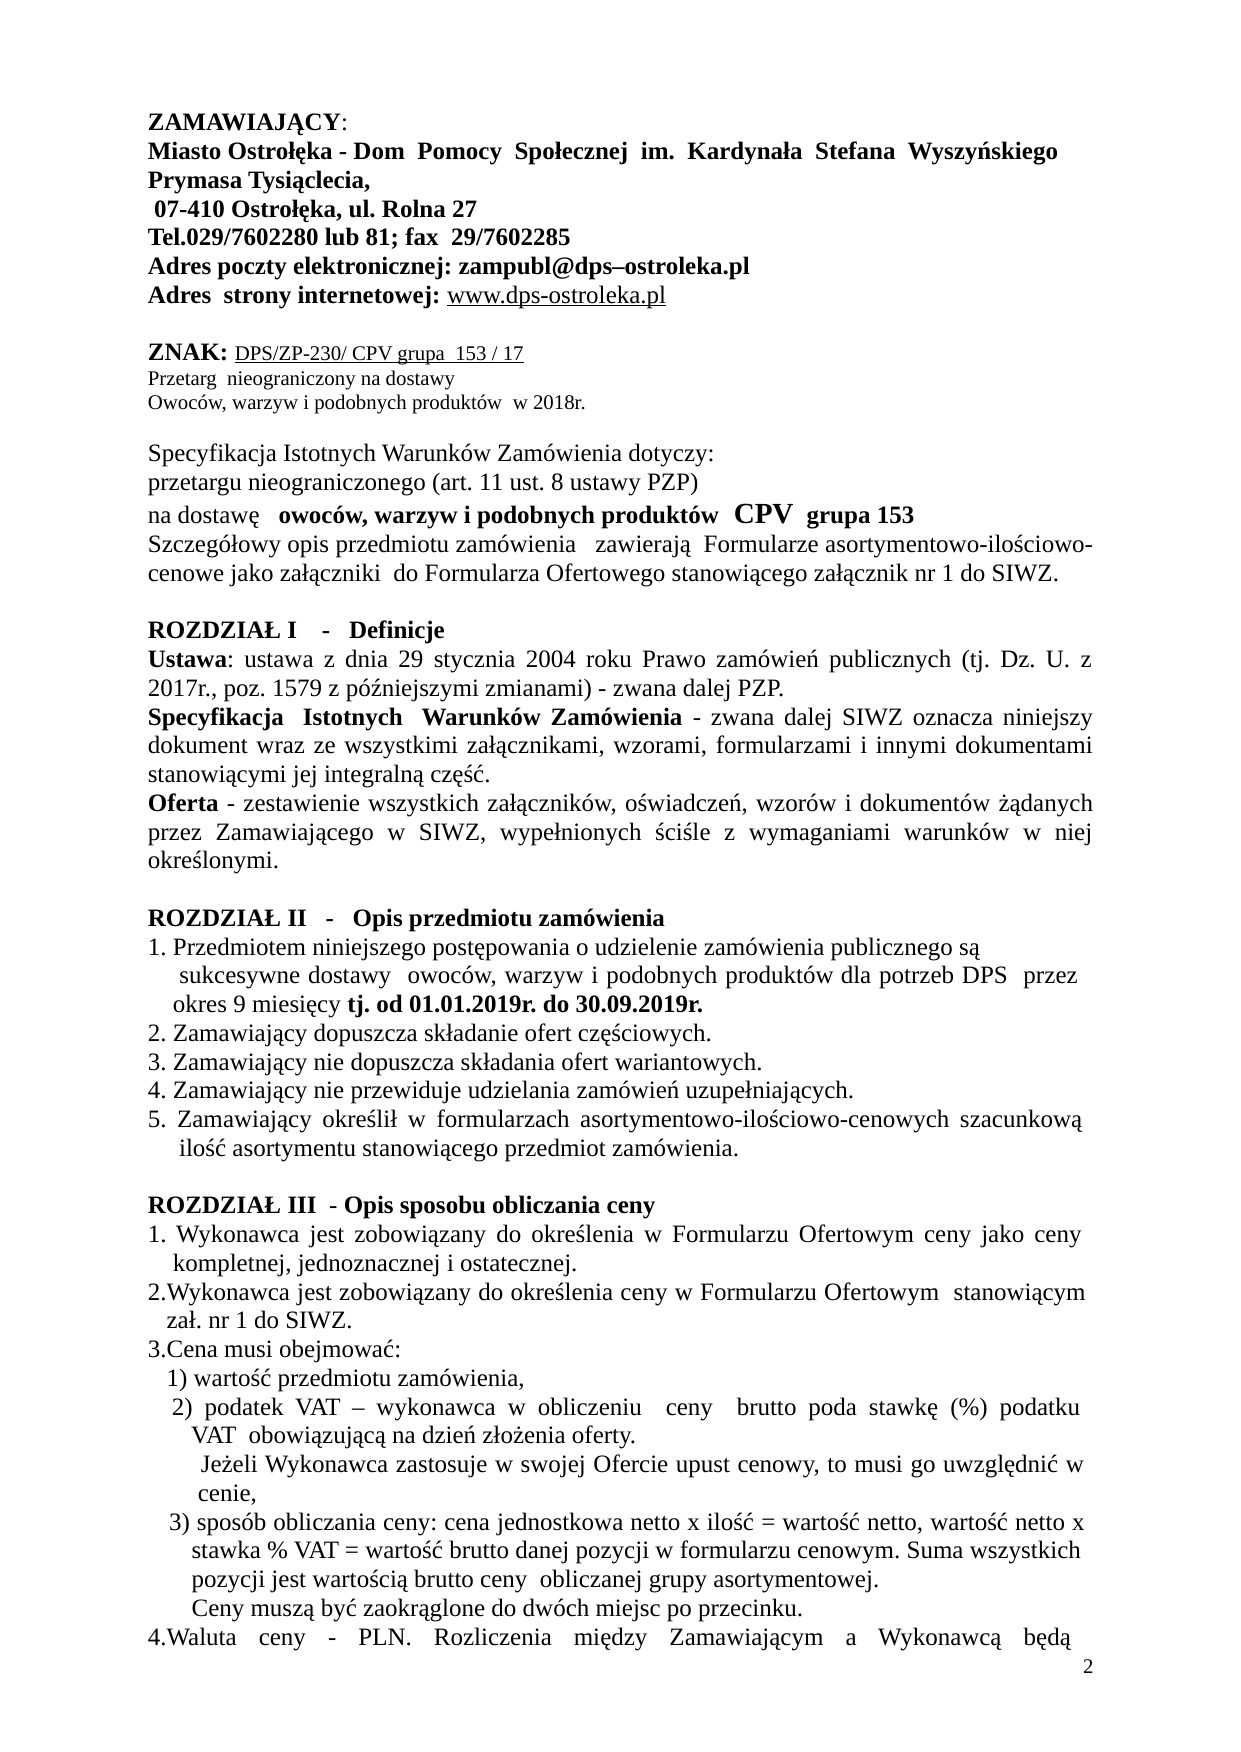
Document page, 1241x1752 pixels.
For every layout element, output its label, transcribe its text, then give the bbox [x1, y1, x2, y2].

text sukcesywne dostawy owoców, warzyw i podobnych produktów dla potrzeb DPS przez okres 9 miesięcy tj. od 01.01.2019r. do 30.09.2019r. [148, 961, 1093, 1018]
text Ustawa: ustawa z dnia 29 stycznia 2004 roku Prawo zamówień publicznych (tj. Dz. U. z 2017r., poz. 1579 z późniejszymi zmianami) - zwana dalej PZP. [148, 644, 1093, 702]
text Jeżeli Wykonawca zastosuje w swojej Ofercie upust cenowy, to musi go uwzględnić w cenie, [148, 1449, 1093, 1507]
text Specyfikacja Istotnych Warunków Zamówienia dotyczy: [148, 438, 1093, 467]
text 3) sposób obliczania ceny: cena jednostkowa netto x ilość = wartość netto, wartość netto x stawka % VAT = wartość brutto danej pozycji w formularzu cenowym. Suma wszystkich [148, 1507, 1093, 1564]
text Przetarg nieograniczony na dostawy [148, 366, 1093, 390]
text 2.Wykonawca jest zobowiązany do określenia ceny w Formularzu Ofertowym stanowiącym zał. nr 1 do SIWZ. [148, 1277, 1093, 1334]
text Szczegółowy opis przedmiotu zamówienia zawierają Formularze asortymentowo-ilościowo-cenowe jako załączniki do Formularza Ofertowego stanowiącego załącznik nr 1 do SIWZ. [148, 529, 1093, 587]
text 4. Zamawiający nie przewiduje udzielania zamówień uzupełniających. [148, 1076, 1093, 1104]
text Miasto Ostrołęka - Dom Pomocy Społecznej im. Kardynała Stefana Wyszyńskiego Prymasa Tysiąclecia, [148, 136, 1093, 194]
text 5. Zamawiający określił w formularzach asortymentowo-ilościowo-cenowych szacunkową ilość asortymentu stanowiącego przedmiot zamówienia. [148, 1104, 1093, 1162]
text ZNAK: DPS/ZP-230/ CPV grupa 153 / 17 [148, 337, 1093, 366]
text 2) podatek VAT – wykonawca w obliczeniu ceny brutto poda stawkę (%) podatku VAT obowiązującą na dzień złożenia oferty. [148, 1392, 1093, 1449]
text ROZDZIAŁ III - Opis sposobu obliczania ceny [148, 1191, 1093, 1219]
text Adres poczty elektronicznej: zampubl@dps–ostroleka.pl [148, 251, 1093, 280]
text 1) wartość przedmiotu zamówienia, [148, 1363, 1093, 1392]
text Adres strony internetowej: www.dps-ostroleka.pl [148, 280, 1093, 309]
text pozycji jest wartością brutto ceny obliczanej grupy asortymentowej. [148, 1564, 1093, 1593]
text Tel.029/7602280 lub 81; fax 29/7602285 [148, 222, 1093, 251]
text Oferta - zestawienie wszystkich załączników, oświadczeń, wzorów i dokumentów żądanych przez Zamawiającego w SIWZ, wypełnionych ściśle z wymaganiami warunków w niej określonymi. [148, 788, 1093, 874]
text 07-410 Ostrołęka, ul. Rolna 27 [148, 194, 1093, 222]
text 4.Waluta ceny - PLN. Rozliczenia między Zamawiającym a Wykonawcą będą [148, 1622, 1093, 1651]
text ROZDZIAŁ II - Opis przedmiotu zamówienia [148, 903, 1093, 932]
text 1. Przedmiotem niniejszego postępowania o udzielenie zamówienia publicznego są [148, 932, 1093, 961]
text 3. Zamawiający nie dopuszcza składania ofert wariantowych. [148, 1047, 1093, 1076]
text 2. Zamawiający dopuszcza składanie ofert częściowych. [148, 1018, 1093, 1047]
text ZAMAWIAJĄCY: [148, 107, 1093, 136]
text ROZDZIAŁ I - Definicje [148, 616, 1093, 644]
text na dostawę owoców, warzyw i podobnych produktów CPV grupa 153 [148, 496, 1093, 529]
text Owoców, warzyw i podobnych produktów w 2018r. [148, 390, 1093, 414]
text 3.Cena musi obejmować: [148, 1334, 1093, 1363]
text Specyfikacja Istotnych Warunków Zamówienia - zwana dalej SIWZ oznacza niniejszy dokument wraz ze wszystkimi załącznikami, wzorami, formularzami i innymi dokumentami stanowiącymi jej integralną część. [148, 702, 1093, 788]
text Ceny muszą być zaokrąglone do dwóch miejsc po przecinku. [148, 1593, 1093, 1622]
text 1. Wykonawca jest zobowiązany do określenia w Formularzu Ofertowym ceny jako ceny kompletnej, jednoznacznej i ostatecznej. [148, 1219, 1093, 1277]
text przetargu nieograniczonego (art. 11 ust. 8 ustawy PZP) [148, 467, 1093, 496]
